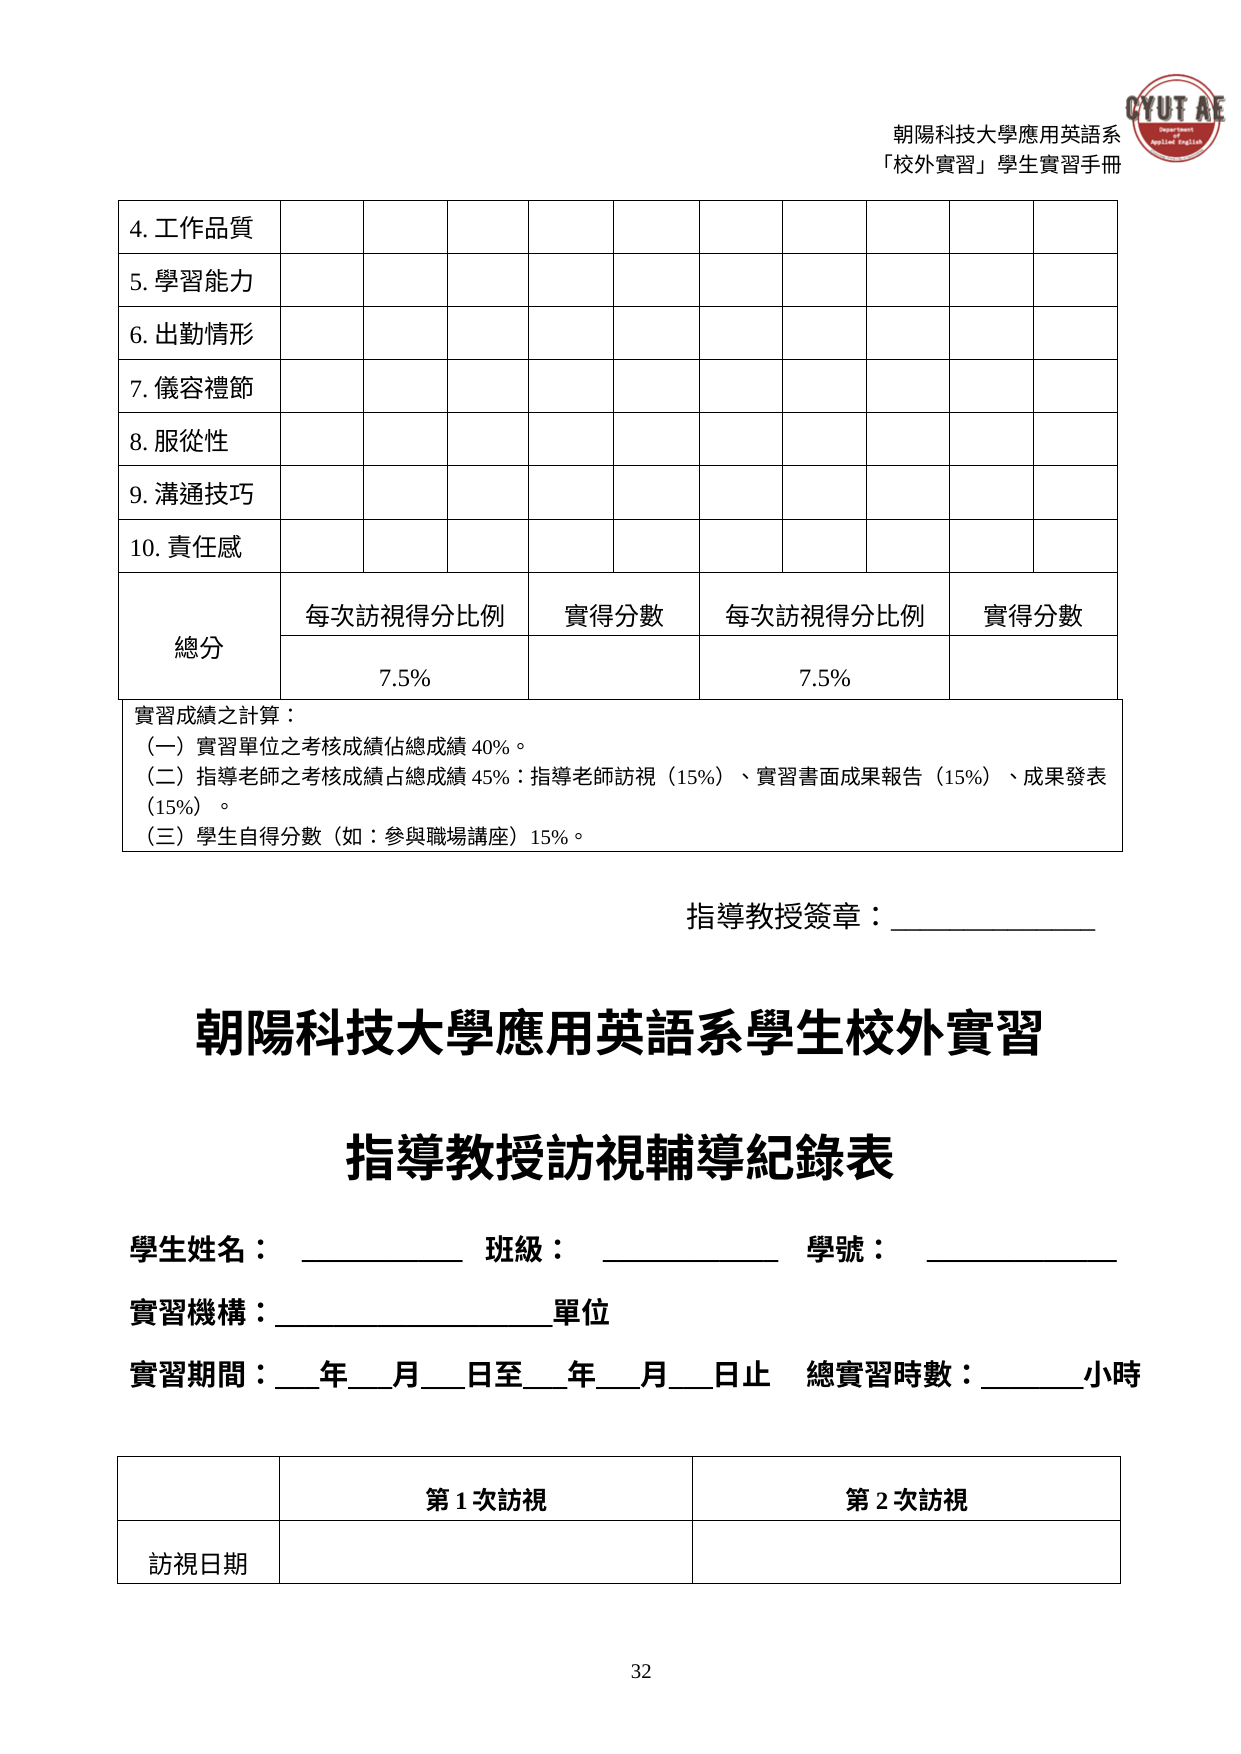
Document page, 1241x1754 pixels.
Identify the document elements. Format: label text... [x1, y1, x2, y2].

table_cell [448, 360, 528, 412]
table_cell [950, 201, 1033, 253]
table_cell [950, 466, 1033, 518]
table_cell [1034, 254, 1117, 306]
table_cell [1118, 465, 1122, 518]
table_cell [448, 520, 528, 572]
table_cell [281, 201, 363, 253]
table_cell [614, 201, 699, 253]
table_cell [700, 201, 782, 253]
table_cell [693, 1521, 1120, 1583]
table_cell 4. 工作品質 [119, 201, 280, 253]
table_cell [448, 201, 528, 253]
table_cell [1118, 359, 1122, 412]
table_cell [281, 254, 363, 306]
table_cell [1034, 201, 1117, 253]
table_cell [950, 636, 1117, 699]
table_cell 7.5% [281, 636, 528, 699]
table_cell [364, 307, 447, 359]
table_cell [614, 466, 699, 518]
table_cell 5. 學習能力 [119, 254, 280, 306]
table_cell [529, 466, 613, 518]
table_cell 6. 出勤情形 [119, 307, 280, 359]
table_cell [364, 254, 447, 306]
table_cell [783, 201, 866, 253]
table_cell [1034, 520, 1117, 572]
table_header ____________ [586, 1206, 795, 1269]
table_header _____________ [916, 1206, 1181, 1269]
table_cell [448, 254, 528, 306]
table_cell [700, 254, 782, 306]
table_cell [867, 307, 949, 359]
table_cell [364, 466, 447, 518]
table_cell 實習成績之計算： （一）實習單位之考核成績佔總成績40%。 （二）指導老師之考核成績占總成績45%：指導老師訪視（15%）、實習書面成果報告（15%）、成果發表（15%）。 （三）學生自得分數（如：參與職場講座）15%。 [123, 700, 1122, 851]
table_cell [950, 307, 1033, 359]
text 朝陽科技大學應用英語系學生校外實習 指導教授訪視輔導紀錄表 [118, 956, 1122, 1206]
table_cell [364, 360, 447, 412]
table_cell [281, 466, 363, 518]
table_cell [783, 520, 866, 572]
table_cell [614, 307, 699, 359]
table_cell [529, 413, 613, 465]
table_cell [1118, 200, 1122, 253]
table_cell [614, 254, 699, 306]
table_cell 實得分數 [529, 573, 699, 635]
table_cell [1034, 466, 1117, 518]
table_cell [1118, 253, 1122, 306]
table_header 班級： [474, 1206, 586, 1269]
table_cell [1118, 635, 1122, 699]
table_cell [950, 360, 1033, 412]
table_cell 9. 溝通技巧 [119, 466, 280, 518]
table_cell [1118, 306, 1122, 359]
table_header 學號： [795, 1206, 916, 1269]
table_cell [700, 307, 782, 359]
table_cell 總分 [119, 573, 280, 699]
table_cell [950, 254, 1033, 306]
table_cell [281, 307, 363, 359]
table_cell [529, 360, 613, 412]
table_cell [700, 466, 782, 518]
table_cell [783, 254, 866, 306]
table_cell [1034, 307, 1117, 359]
table_cell 每次訪視得分比例 [700, 573, 949, 635]
table_cell [364, 201, 447, 253]
table_cell 實習期間：___年___月___日至___年___月___日止 [118, 1331, 795, 1394]
table_cell [867, 466, 949, 518]
table_cell 8. 服從性 [119, 413, 280, 465]
table_cell [1034, 413, 1117, 465]
table_cell [448, 307, 528, 359]
table_cell [614, 413, 699, 465]
table_header [118, 1457, 279, 1520]
table_cell 實習機構：___________________單位 [118, 1269, 1181, 1331]
table_header 學生姓名： [118, 1206, 291, 1269]
table_cell 訪視日期 [118, 1521, 279, 1583]
table_cell [529, 520, 613, 572]
table_cell [364, 520, 447, 572]
table_cell 7. 儀容禮節 [119, 360, 280, 412]
table_cell [123, 852, 675, 956]
table_cell [281, 520, 363, 572]
table_cell [783, 307, 866, 359]
table_cell [1118, 412, 1122, 465]
table_cell [118, 700, 122, 851]
table_cell [867, 520, 949, 572]
table_cell [281, 360, 363, 412]
table_cell 7.5% [700, 636, 949, 699]
table_cell [700, 360, 782, 412]
table_cell [783, 413, 866, 465]
table_cell [118, 851, 123, 956]
table_cell 10. 責任感 [119, 520, 280, 572]
table_header 第2次訪視 [693, 1457, 1120, 1520]
table_cell [867, 254, 949, 306]
table_cell [700, 520, 782, 572]
table_cell [529, 254, 613, 306]
table_cell [529, 201, 613, 253]
table_cell [950, 413, 1033, 465]
table_cell [1118, 519, 1122, 572]
table_cell [867, 360, 949, 412]
table_cell [783, 466, 866, 518]
table_header ___________ [291, 1206, 473, 1269]
table_cell [867, 201, 949, 253]
table_cell 每次訪視得分比例 [281, 573, 528, 635]
table_cell [448, 466, 528, 518]
table_cell [950, 520, 1033, 572]
table_cell [867, 413, 949, 465]
table_cell [1118, 572, 1122, 635]
table_cell [529, 307, 613, 359]
table_cell [700, 413, 782, 465]
table_cell [783, 360, 866, 412]
table_cell [614, 360, 699, 412]
table_cell [529, 636, 699, 699]
table_cell [448, 413, 528, 465]
table_cell 指導教授簽章：______________ [675, 852, 1122, 956]
table_header 第1次訪視 [280, 1457, 692, 1520]
table_cell [1034, 360, 1117, 412]
table_cell [281, 413, 363, 465]
table_cell [280, 1521, 692, 1583]
table_cell 總實習時數：_______小時 [795, 1331, 1181, 1394]
table_cell [614, 520, 699, 572]
table_cell [364, 413, 447, 465]
table_cell 實得分數 [950, 573, 1117, 635]
